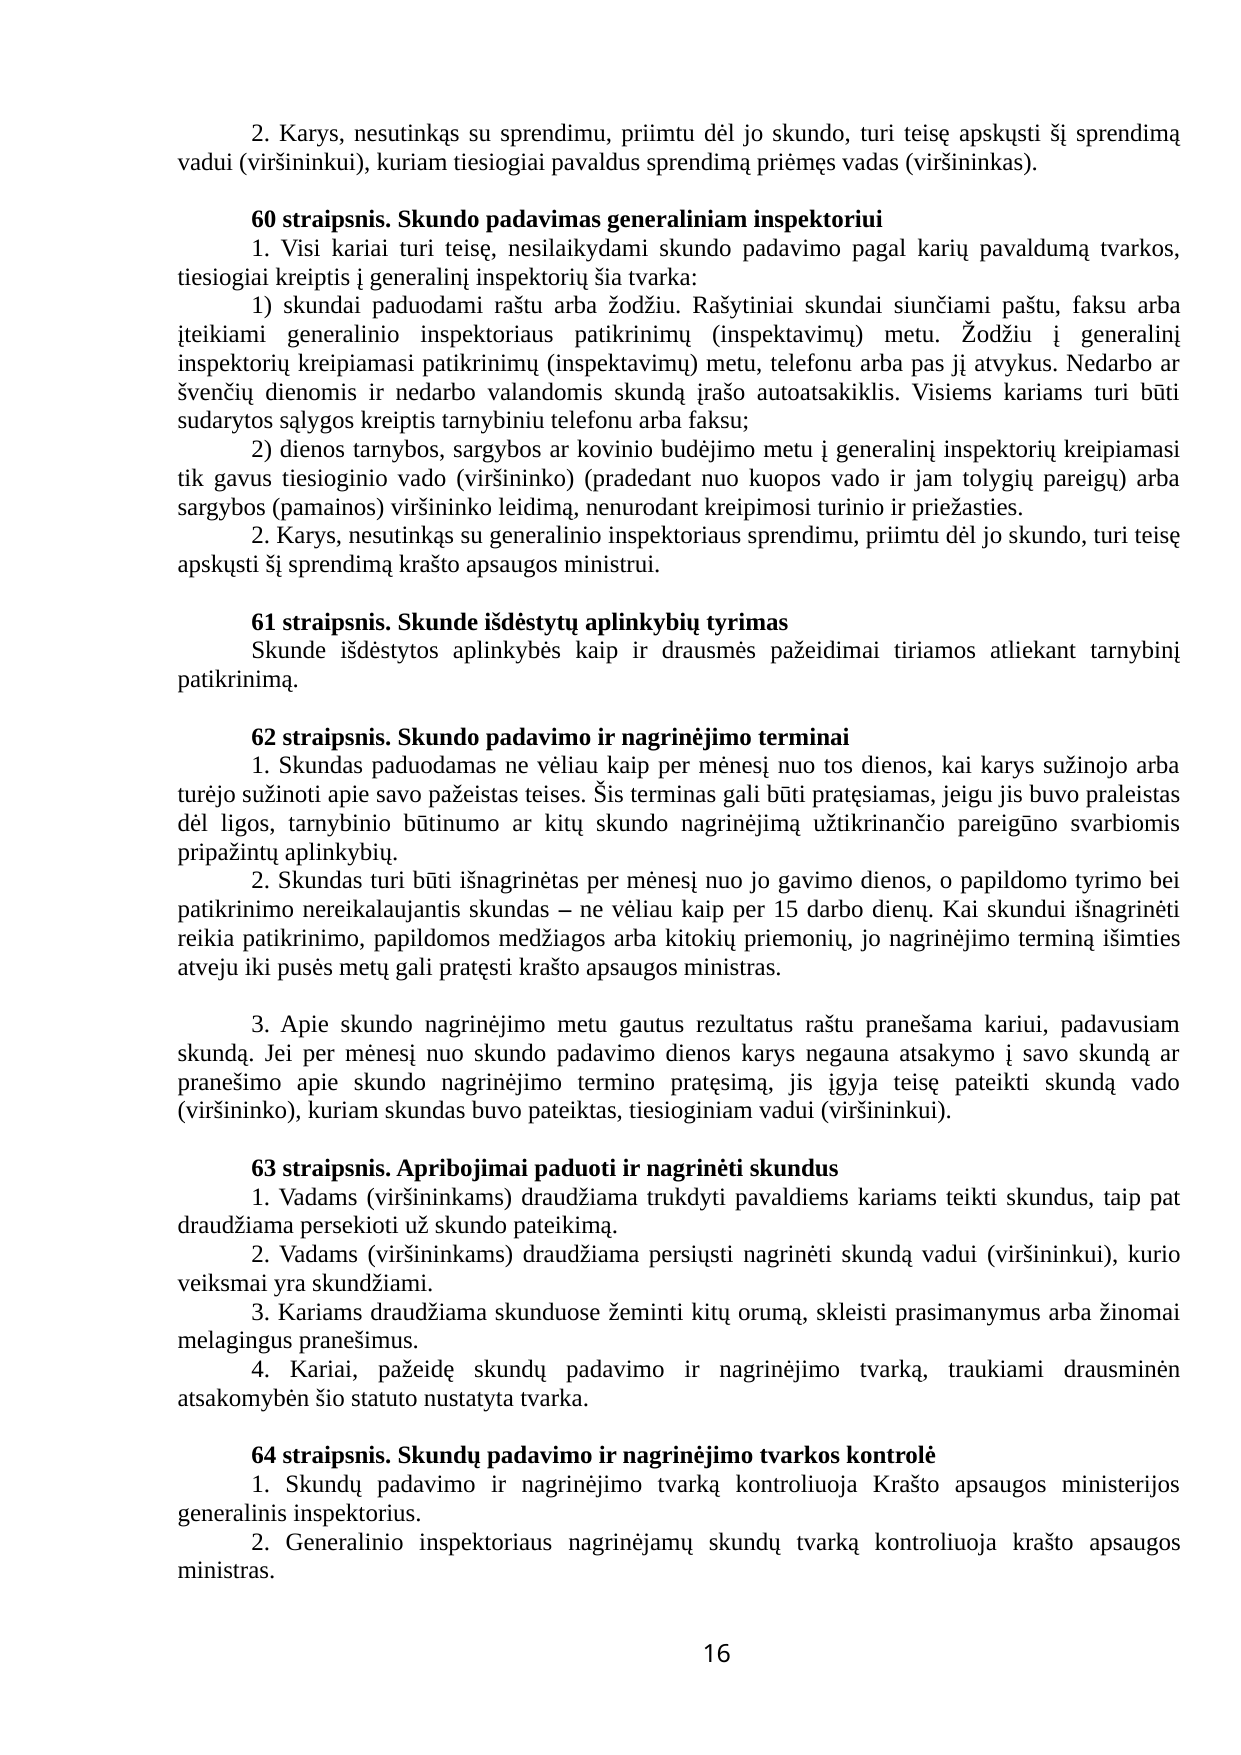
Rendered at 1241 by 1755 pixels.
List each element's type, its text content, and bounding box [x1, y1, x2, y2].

text 1) skundai paduodami raštu arba žodžiu. Rašytiniai skundai siunčiami paštu, faksu arba įteikiami generalinio inspektoriaus patikrinimų (inspektavimų) metu. Žodžiu į generalinį inspektorių kreipiamasi patikrinimų (inspektavimų) metu, telefonu arba pas jį atvykus. Nedarbo ar švenčių dienomis ir nedarbo valandomis skundą įrašo autoatsakiklis. Visiems kariams turi būti sudarytos sąlygos kreiptis tarnybiniu telefonu arba faksu; [177, 291, 1181, 434]
text 2) dienos tarnybos, sargybos ar kovinio budėjimo metu į generalinį inspektorių kreipiamasi tik gavus tiesioginio vado (viršininko) (pradedant nuo kuopos vado ir jam tolygių pareigų) arba sargybos (pamainos) viršininko leidimą, nenurodant kreipimosi turinio ir priežasties. [177, 434, 1181, 521]
text 1. Vadams (viršininkams) draudžiama trukdyti pavaldiems kariams teikti skundus, taip pat draudžiama persekioti už skundo pateikimą. [177, 1182, 1181, 1239]
text 2. Generalinio inspektoriaus nagrinėjamų skundų tvarką kontroliuoja krašto apsaugos ministras. [177, 1527, 1181, 1584]
text 4. Kariai, pažeidę skundų padavimo ir nagrinėjimo tvarką, traukiami drausminėn atsakomybėn šio statuto nustatyta tvarka. [177, 1354, 1181, 1412]
text 3. Apie skundo nagrinėjimo metu gautus rezultatus raštu pranešama kariui, padavusiam skundą. Jei per mėnesį nuo skundo padavimo dienos karys negauna atsakymo į savo skundą ar pranešimo apie skundo nagrinėjimo termino pratęsimą, jis įgyja teisę pateikti skundą vado (viršininko), kuriam skundas buvo pateiktas, tiesioginiam vadui (viršininkui). [177, 1009, 1181, 1124]
text 2. Karys, nesutinkąs su generalinio inspektoriaus sprendimu, priimtu dėl jo skundo, turi teisę apskųsti šį sprendimą krašto apsaugos ministrui. [177, 521, 1181, 578]
text 63 straipsnis. Apribojimai paduoti ir nagrinėti skundus [177, 1153, 1181, 1182]
text 1. Skundas paduodamas ne vėliau kaip per mėnesį nuo tos dienos, kai karys sužinojo arba turėjo sužinoti apie savo pažeistas teises. Šis terminas gali būti pratęsiamas, jeigu jis buvo praleistas dėl ligos, tarnybinio būtinumo ar kitų skundo nagrinėjimą užtikrinančio pareigūno svarbiomis pripažintų aplinkybių. [177, 751, 1181, 866]
text 2. Karys, nesutinkąs su sprendimu, priimtu dėl jo skundo, turi teisę apskųsti šį sprendimą vadui (viršininkui), kuriam tiesiogiai pavaldus sprendimą priėmęs vadas (viršininkas). [177, 118, 1181, 176]
text 60 straipsnis. Skundo padavimas generaliniam inspektoriui [177, 204, 1181, 233]
text Skunde išdėstytos aplinkybės kaip ir drausmės pažeidimai tiriamos atliekant tarnybinį patikrinimą. [177, 636, 1181, 693]
text 62 straipsnis. Skundo padavimo ir nagrinėjimo terminai [177, 722, 1181, 751]
text 2. Skundas turi būti išnagrinėtas per mėnesį nuo jo gavimo dienos, o papildomo tyrimo bei patikrinimo nereikalaujantis skundas – ne vėliau kaip per 15 darbo dienų. Kai skundui išnagrinėti reikia patikrinimo, papildomos medžiagos arba kitokių priemonių, jo nagrinėjimo terminą išimties atveju iki pusės metų gali pratęsti krašto apsaugos ministras. [177, 866, 1181, 981]
text 2. Vadams (viršininkams) draudžiama persiųsti nagrinėti skundą vadui (viršininkui), kurio veiksmai yra skundžiami. [177, 1239, 1181, 1297]
text 61 straipsnis. Skunde išdėstytų aplinkybių tyrimas [177, 607, 1181, 636]
text 1. Skundų padavimo ir nagrinėjimo tvarką kontroliuoja Krašto apsaugos ministerijos generalinis inspektorius. [177, 1469, 1181, 1527]
text 1. Visi kariai turi teisę, nesilaikydami skundo padavimo pagal karių pavaldumą tvarkos, tiesiogiai kreiptis į generalinį inspektorių šia tvarka: [177, 233, 1181, 291]
text 3. Kariams draudžiama skunduose žeminti kitų orumą, skleisti prasimanymus arba žinomai melagingus pranešimus. [177, 1297, 1181, 1354]
text 64 straipsnis. Skundų padavimo ir nagrinėjimo tvarkos kontrolė [177, 1441, 1181, 1469]
